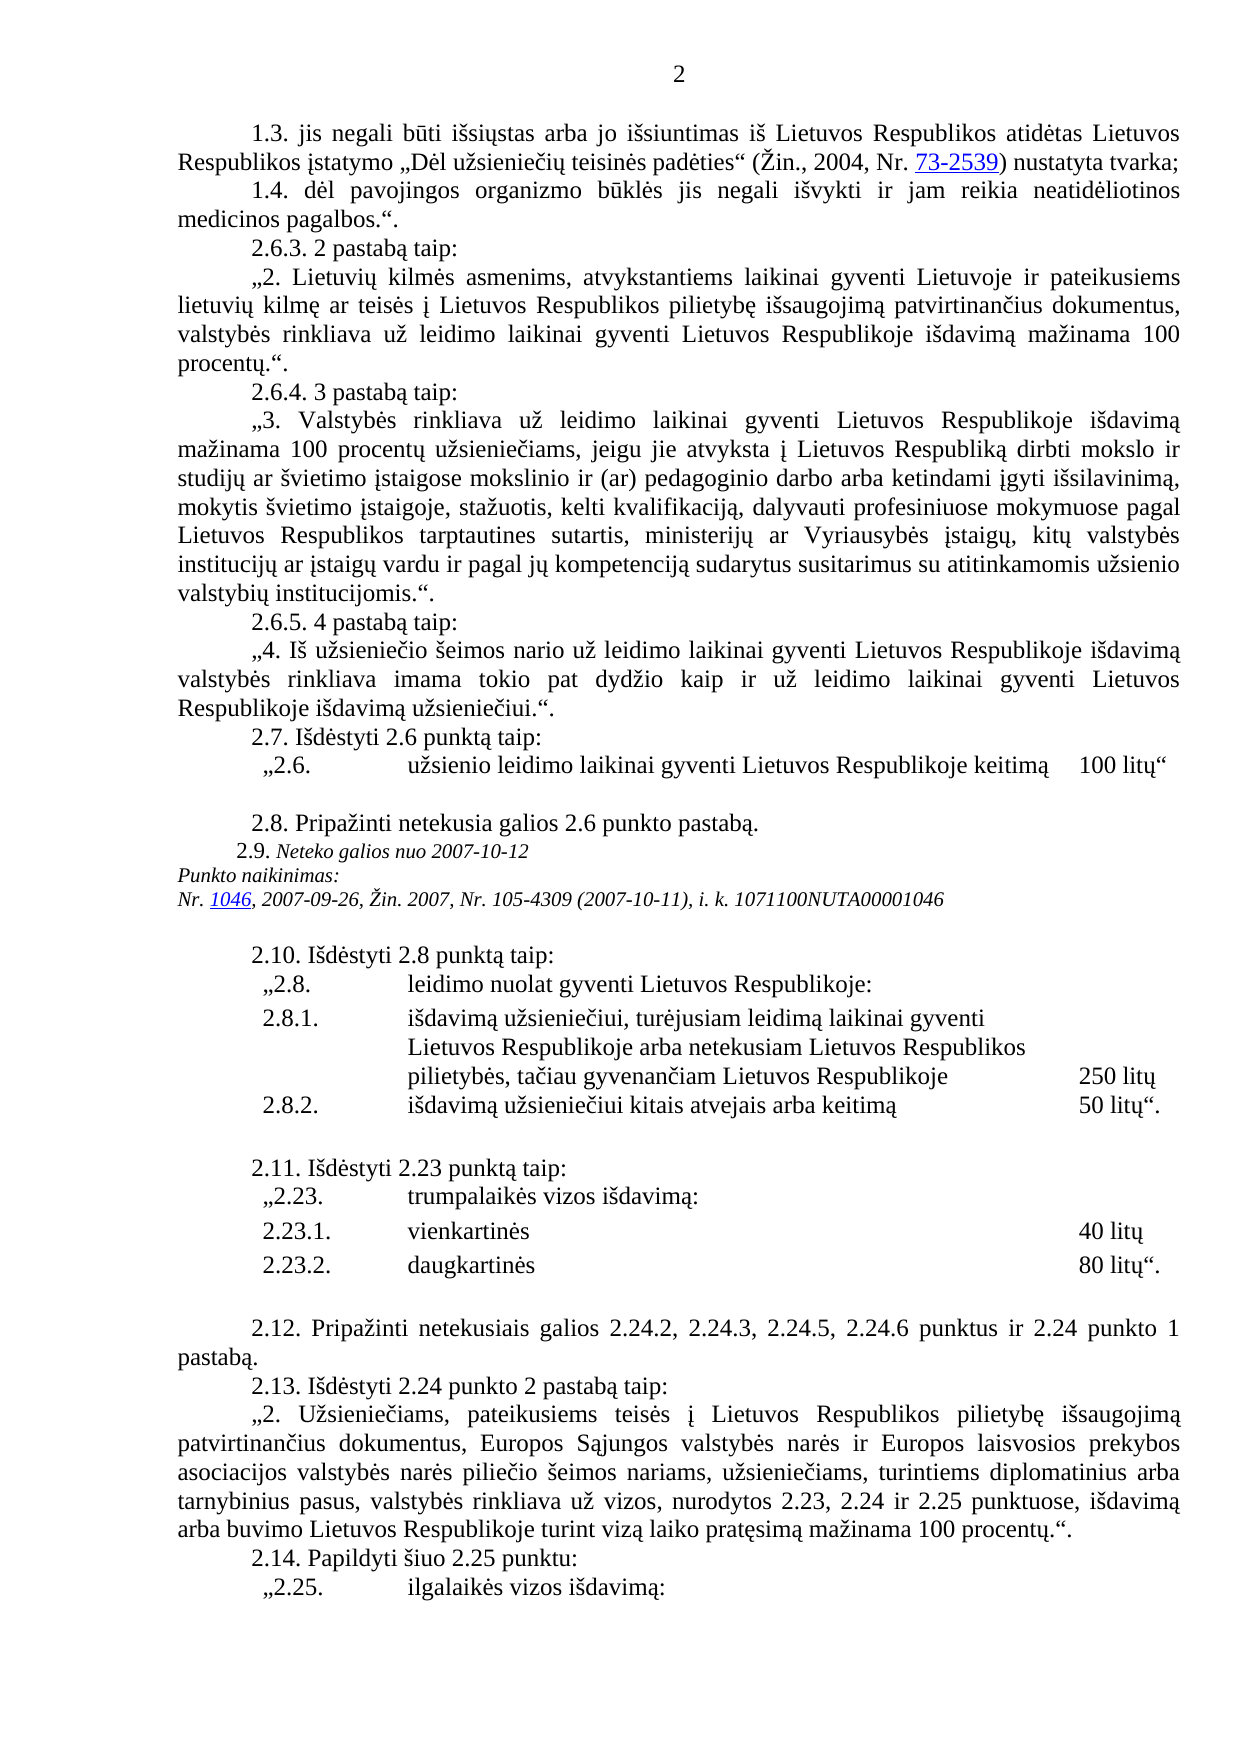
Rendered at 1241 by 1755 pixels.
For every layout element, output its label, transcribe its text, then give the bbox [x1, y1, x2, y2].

table_header „2.6. [177, 751, 396, 779]
table_header leidimo nuolat gyventi Lietuvos Respublikoje: [396, 969, 1067, 1003]
table_header [1067, 969, 1181, 1003]
table_header „2.8. [177, 969, 396, 1003]
text 2.6.3. 2 pastabą taip: [177, 233, 1181, 262]
table_cell 80 litų“. [1067, 1250, 1181, 1284]
table_cell 2.23.2. [177, 1250, 396, 1284]
text 1.3. jis negali būti išsiųstas arba jo išsiuntimas iš Lietuvos Respublikos atidėtas Lietuvos Respublikos įstatymo „Dėl užsieniečių teisinės padėties“ (Žin., 2004, Nr. 73-2539) nustatyta tvarka; [177, 118, 1181, 176]
table_header „2.25. [177, 1572, 396, 1607]
text 1.4. dėl pavojingos organizmo būklės jis negali išvykti ir jam reikia neatidėliotinos medicinos pagalbos.“. [177, 176, 1181, 233]
text 2.10. Išdėstyti 2.8 punktą taip: [177, 940, 1181, 969]
text Punkto naikinimas: [177, 863, 1181, 887]
text 2.6.5. 4 pastabą taip: [177, 607, 1181, 636]
table_cell vienkartinės [396, 1216, 1067, 1250]
text „4. Iš užsieniečio šeimos nario už leidimo laikinai gyventi Lietuvos Respublikoje išdavimą valstybės rinkliava imama tokio pat dydžio kaip ir už leidimo laikinai gyventi Lietuvos Respublikoje išdavimą užsieniečiui.“. [177, 636, 1181, 722]
table_header ilgalaikės vizos išdavimą: [396, 1572, 1049, 1607]
table_header trumpalaikės vizos išdavimą: [396, 1181, 1067, 1216]
text „3. Valstybės rinkliava už leidimo laikinai gyventi Lietuvos Respublikoje išdavimą mažinama 100 procentų užsieniečiams, jeigu jie atvyksta į Lietuvos Respubliką dirbti mokslo ir studijų ar švietimo įstaigose mokslinio ir (ar) pedagoginio darbo arba ketindami įgyti išsilavinimą, mokytis švietimo įstaigoje, stažuotis, kelti kvalifikaciją, dalyvauti profesiniuose mokymuose pagal Lietuvos Respublikos tarptautines sutartis, ministerijų ar Vyriausybės įstaigų, kitų valstybės institucijų ar įstaigų vardu ir pagal jų kompetenciją sudarytus susitarimus su atitinkamomis užsienio valstybių institucijomis.“. [177, 406, 1181, 607]
text 2.13. Išdėstyti 2.24 punkto 2 pastabą taip: [177, 1371, 1181, 1399]
table_cell 40 litų [1067, 1216, 1181, 1250]
table_cell 2.8.1. [177, 1004, 396, 1090]
table_header užsienio leidimo laikinai gyventi Lietuvos Respublikoje keitimą [396, 751, 1067, 779]
table_header [1049, 1572, 1181, 1607]
table_header 100 litų“ [1067, 751, 1181, 779]
text 2.8. Pripažinti netekusia galios 2.6 punkto pastabą. [177, 808, 1181, 837]
text 2.14. Papildyti šiuo 2.25 punktu: [177, 1543, 1181, 1572]
table_cell 250 litų [1067, 1004, 1181, 1090]
text Nr. 1046, 2007-09-26, Žin. 2007, Nr. 105-4309 (2007-10-11), i. k. 1071100NUTA00001046 [177, 887, 1181, 911]
table_cell daugkartinės [396, 1250, 1067, 1284]
text 2.9. Neteko galios nuo 2007-10-12 [177, 837, 1181, 863]
text „2. Lietuvių kilmės asmenims, atvykstantiems laikinai gyventi Lietuvoje ir pateikusiems lietuvių kilmę ar teisės į Lietuvos Respublikos pilietybę išsaugojimą patvirtinančius dokumentus, valstybės rinkliava už leidimo laikinai gyventi Lietuvos Respublikoje išdavimą mažinama 100 procentų.“. [177, 262, 1181, 377]
text 2.6.4. 3 pastabą taip: [177, 377, 1181, 406]
table_header „2.23. [177, 1181, 396, 1216]
text 2.7. Išdėstyti 2.6 punktą taip: [177, 722, 1181, 751]
text 2.11. Išdėstyti 2.23 punktą taip: [177, 1153, 1181, 1181]
table_cell 50 litų“. [1067, 1090, 1181, 1124]
table_cell išdavimą užsieniečiui, turėjusiam leidimą laikinai gyventi Lietuvos Respublikoje arba netekusiam Lietuvos Respublikos pilietybės, tačiau gyvenančiam Lietuvos Respublikoje [396, 1004, 1067, 1090]
table_cell 2.8.2. [177, 1090, 396, 1124]
text 2.12. Pripažinti netekusiais galios 2.24.2, 2.24.3, 2.24.5, 2.24.6 punktus ir 2.24 punkto 1 pastabą. [177, 1313, 1181, 1371]
text „2. Užsieniečiams, pateikusiems teisės į Lietuvos Respublikos pilietybę išsaugojimą patvirtinančius dokumentus, Europos Sąjungos valstybės narės ir Europos laisvosios prekybos asociacijos valstybės narės piliečio šeimos nariams, užsieniečiams, turintiems diplomatinius arba tarnybinius pasus, valstybės rinkliava už vizos, nurodytos 2.23, 2.24 ir 2.25 punktuose, išdavimą arba buvimo Lietuvos Respublikoje turint vizą laiko pratęsimą mažinama 100 procentų.“. [177, 1399, 1181, 1543]
table_header [1067, 1181, 1181, 1216]
table_cell išdavimą užsieniečiui kitais atvejais arba keitimą [396, 1090, 1067, 1124]
table_cell 2.23.1. [177, 1216, 396, 1250]
